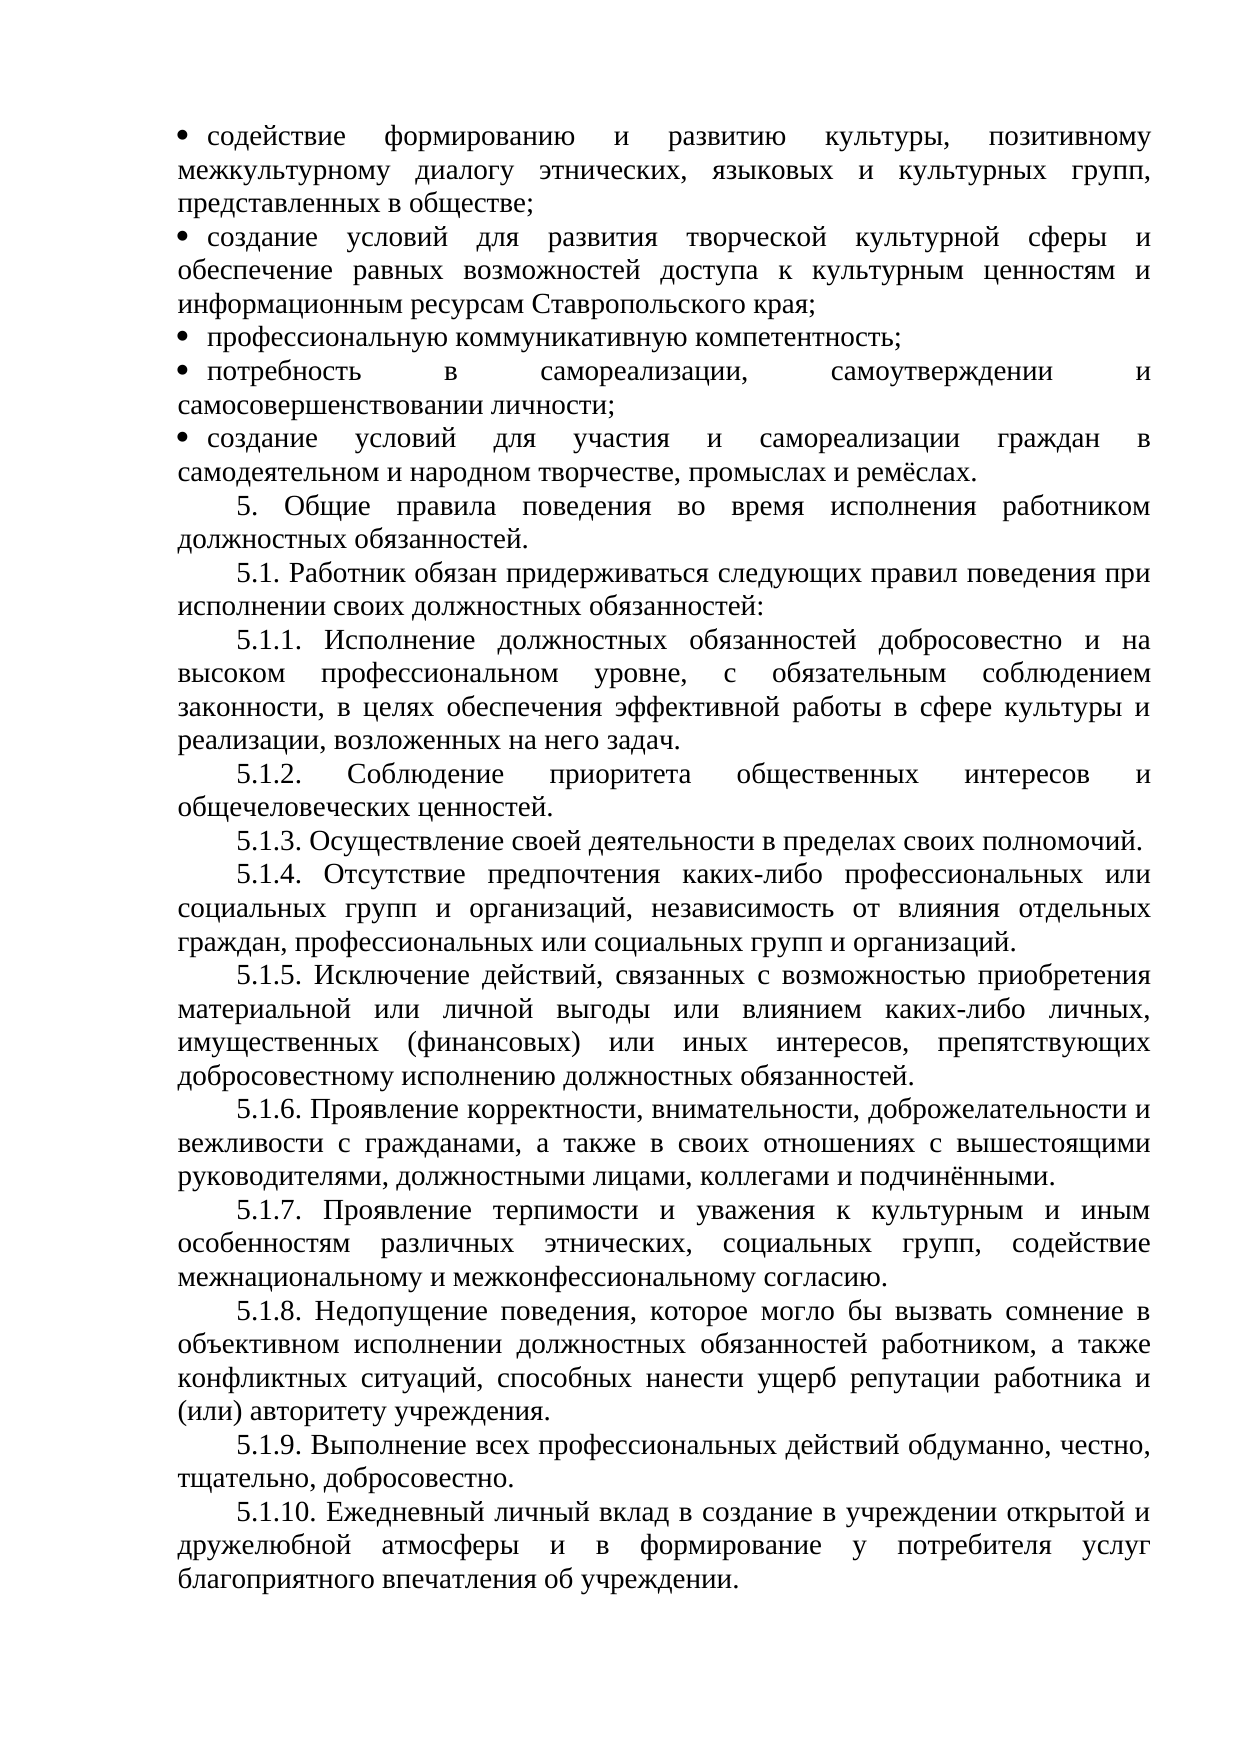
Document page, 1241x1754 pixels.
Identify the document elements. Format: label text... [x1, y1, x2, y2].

list содействие формированию и развитию культуры, позитивному межкультурному диалогу этнических, языковых и культурных групп, представленных в обществе; [177, 118, 1152, 219]
text 5.1.6. Проявление корректности, внимательности, доброжелательности и вежливости с гражданами, а также в своих отношениях с вышестоящими руководителями, должностными лицами, коллегами и подчинёнными. [177, 1091, 1152, 1192]
text 5.1.8. Недопущение поведения, которое могло бы вызвать сомнение в объективном исполнении должностных обязанностей работником, а также конфликтных ситуаций, способных нанести ущерб репутации работника и (или) авторитету учреждения. [177, 1293, 1152, 1427]
text 5.1.7. Проявление терпимости и уважения к культурным и иным особенностям различных этнических, социальных групп, содействие межнациональному и межконфессиональному согласию. [177, 1192, 1152, 1293]
list создание условий для участия и самореализации граждан в самодеятельном и народном творчестве, промыслах и ремёслах. [177, 420, 1152, 488]
text 5.1.5. Исключение действий, связанных с возможностью приобретения материальной или личной выгоды или влиянием каких-либо личных, имущественных (финансовых) или иных интересов, препятствующих добросовестному исполнению должностных обязанностей. [177, 957, 1152, 1091]
text 5.1.9. Выполнение всех профессиональных действий обдуманно, честно, тщательно, добросовестно. [177, 1427, 1152, 1494]
list профессиональную коммуникативную компетентность; [177, 319, 1152, 353]
text 5.1.2. Соблюдение приоритета общественных интересов и общечеловеческих ценностей. [177, 756, 1152, 823]
text 5.1.3. Осуществление своей деятельности в пределах своих полномочий. [177, 823, 1152, 857]
list потребность в самореализации, самоутверждении и самосовершенствовании личности; [177, 353, 1152, 420]
list создание условий для развития творческой культурной сферы и обеспечение равных возможностей доступа к культурным ценностям и информационным ресурсам Ставропольского края; [177, 219, 1152, 319]
text 5.1.10. Ежедневный личный вклад в создание в учреждении открытой и дружелюбной атмосферы и в формирование у потребителя услуг благоприятного впечатления об учреждении. [177, 1494, 1152, 1594]
text 5.1.4. Отсутствие предпочтения каких-либо профессиональных или социальных групп и организаций, независимость от влияния отдельных граждан, профессиональных или социальных групп и организаций. [177, 857, 1152, 957]
text 5.1. Работник обязан придерживаться следующих правил поведения при исполнении своих должностных обязанностей: [177, 555, 1152, 622]
text 5.1.1. Исполнение должностных обязанностей добросовестно и на высоком профессиональном уровне, с обязательным соблюдением законности, в целях обеспечения эффективной работы в сфере культуры и реализации, возложенных на него задач. [177, 622, 1152, 756]
text 5. Общие правила поведения во время исполнения работником должностных обязанностей. [177, 488, 1152, 555]
